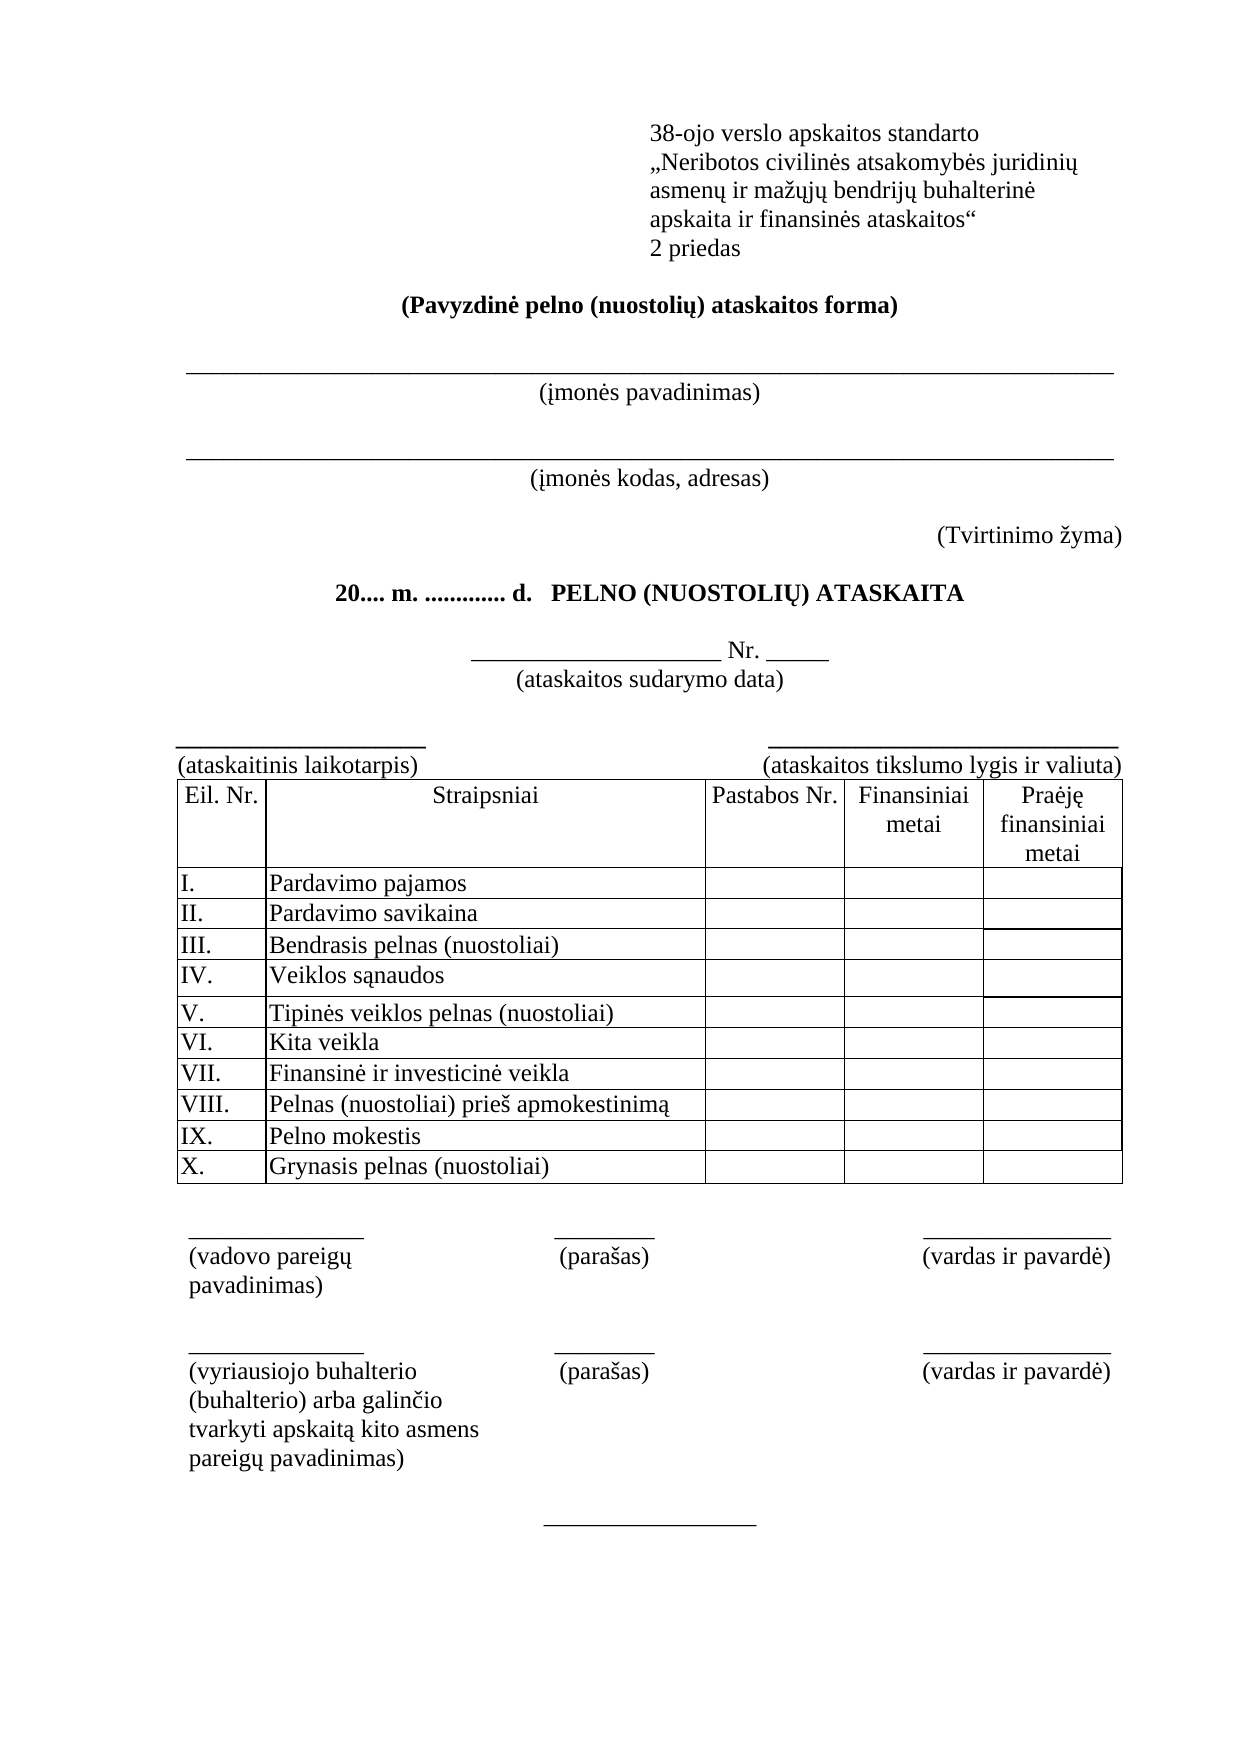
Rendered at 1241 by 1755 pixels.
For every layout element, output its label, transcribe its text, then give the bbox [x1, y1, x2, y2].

table_header Eil. Nr. [178, 780, 265, 867]
table_cell Pardavimo savikaina [267, 899, 705, 928]
table_header Finansiniai metai [845, 780, 983, 867]
table_cell [845, 997, 983, 1027]
text apskaita ir finansinės ataskaitos“ [649, 204, 1122, 233]
text 20.... m. ............. d. PELNO (NUOSTOLIŲ) ATASKAITA [177, 578, 1122, 607]
table_cell [845, 1028, 983, 1058]
text (įmonės kodas, adresas) [177, 463, 1122, 492]
table_cell VII. [178, 1059, 265, 1089]
text (Pavyzdinė pelno (nuostolių) ataskaitos forma) [177, 291, 1122, 319]
table_header Straipsniai [267, 780, 705, 867]
table_cell [984, 1151, 1122, 1183]
table_cell [984, 1028, 1121, 1058]
table_header _______________ (vardas ir pavardė) [714, 1213, 1122, 1299]
table_header _______________ (vardas ir pavardė) [714, 1328, 1122, 1471]
table_cell [984, 1090, 1121, 1119]
text ____________________ ____________________________ [177, 722, 1122, 751]
table_header Praėję finansiniai metai [984, 780, 1122, 867]
table_header ______________ (vadovo pareigų pavadinimas) [177, 1213, 495, 1299]
table_cell [845, 929, 983, 959]
table_cell [984, 1121, 1121, 1150]
text (ataskaitinis laikotarpis) (ataskaitos tikslumo lygis ir valiuta) [177, 751, 1122, 779]
table_cell Bendrasis pelnas (nuostoliai) [267, 929, 705, 959]
table_cell [706, 997, 844, 1027]
table_cell [845, 868, 983, 897]
table_header ________ (parašas) [495, 1213, 713, 1299]
text 38-ojo verslo apskaitos standarto [649, 118, 1122, 147]
table_cell [984, 899, 1121, 928]
text asmenų ir mažųjų bendrijų buhalterinė [649, 176, 1122, 204]
table_cell [845, 1151, 983, 1183]
table_cell [845, 1059, 983, 1089]
table_cell III. [178, 929, 265, 959]
table_cell [984, 960, 1121, 996]
text (Tvirtinimo žyma) [177, 521, 1122, 549]
table_cell [845, 1121, 983, 1150]
text _ [177, 434, 1122, 463]
table_cell IX. [178, 1121, 265, 1150]
text „Neribotos civilinės atsakomybės juridinių [649, 147, 1122, 176]
table_cell Finansinė ir investicinė veikla [267, 1059, 705, 1089]
text 2 priedas [649, 233, 1122, 262]
table_cell [706, 1121, 844, 1150]
table_cell [706, 960, 844, 996]
table_cell [984, 868, 1121, 897]
table_cell [706, 1090, 844, 1119]
table_cell [706, 1028, 844, 1058]
text (įmonės pavadinimas) [177, 377, 1122, 406]
table_cell X. [178, 1151, 265, 1183]
text _ [177, 348, 1122, 377]
text (ataskaitos sudarymo data) [177, 664, 1122, 693]
table_header ______________ (vyriausiojo buhalterio (buhalterio) arba galinčio tvarkyti apskaitą kito asmens pareigų pavadinimas) [177, 1328, 495, 1471]
table_cell IV. [178, 960, 265, 996]
table_cell Kita veikla [267, 1028, 705, 1058]
text _________________ [177, 1500, 1122, 1529]
table_cell VIII. [178, 1090, 265, 1119]
table_cell [706, 899, 844, 928]
table_cell Pelnas (nuostoliai) prieš apmokestinimą [267, 1090, 705, 1119]
table_cell [984, 1059, 1121, 1089]
table_cell II. [178, 899, 265, 928]
table_cell VI. [178, 1028, 265, 1058]
table_cell Tipinės veiklos pelnas (nuostoliai) [267, 997, 705, 1027]
table_cell [845, 960, 983, 996]
table_cell [706, 868, 844, 897]
table_cell [706, 1059, 844, 1089]
table_header ________ (parašas) [495, 1328, 713, 1471]
table_cell Veiklos sąnaudos [267, 960, 705, 996]
table_cell [706, 929, 844, 959]
table_cell [984, 998, 1121, 1027]
table_cell Grynasis pelnas (nuostoliai) [267, 1151, 705, 1183]
table_cell [706, 1151, 844, 1183]
table_cell [845, 899, 983, 928]
text ____________________ Nr. _____ [177, 636, 1122, 664]
table_cell Pelno mokestis [267, 1121, 705, 1150]
table_cell I. [178, 868, 265, 897]
table_cell [845, 1090, 983, 1119]
table_cell V. [178, 997, 265, 1027]
table_cell [984, 930, 1121, 959]
table_cell Pardavimo pajamos [267, 868, 705, 897]
table_header Pastabos Nr. [706, 780, 844, 867]
